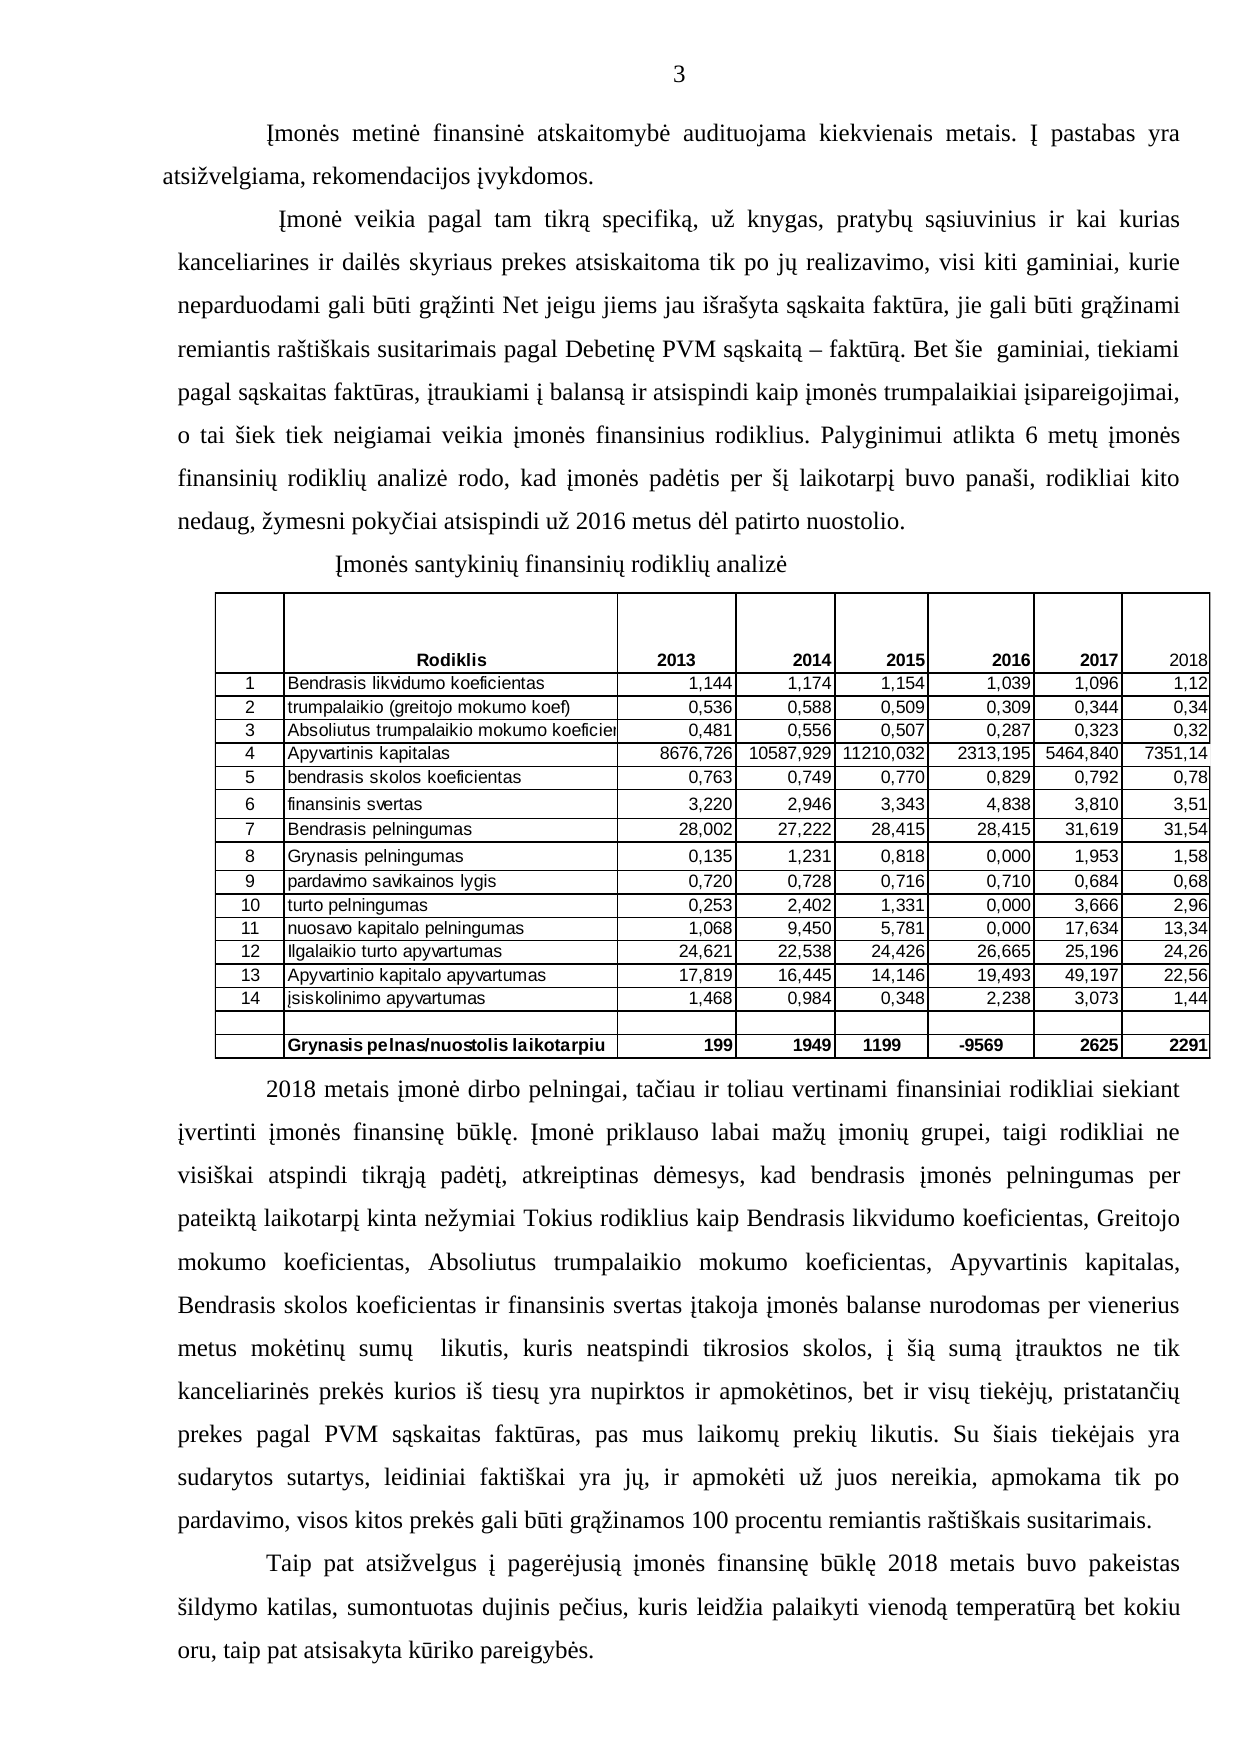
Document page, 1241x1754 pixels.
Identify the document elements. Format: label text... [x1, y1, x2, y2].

list Įmonės santykinių finansinių rodiklių analizė [266, 549, 1181, 578]
list Įmonė veikia pagal tam tikrą specifiką, už knygas, pratybų sąsiuvinius ir kai kurias kanceliarines ir dailės skyriaus prekes atsiskaitoma tik po jų realizavimo, visi kiti gaminiai, kurie neparduodami gali būti grąžinti Net jeigu jiems jau išrašyta sąskaita faktūra, jie gali būti grąžinami remiantis raštiškais susitarimais pagal Debetinę PVM sąskaitą – faktūrą. Bet šie gaminiai, tiekiami pagal sąskaitas faktūras, įtraukiami į balansą ir atsispindi kaip įmonės trumpalaikiai įsipareigojimai, o tai šiek tiek neigiamai veikia įmonės finansinius rodiklius. Palyginimui atlikta 6 metų įmonės finansinių rodiklių analizė rodo, kad įmonės padėtis per šį laikotarpį buvo panaši, rodikliai kito nedaug, žymesni pokyčiai atsispindi už 2016 metus dėl patirto nuostolio. [177, 204, 1181, 535]
list 2018 metais įmonė dirbo pelningai, tačiau ir toliau vertinami finansiniai rodikliai siekiant įvertinti įmonės finansinę būklę. Įmonė priklauso labai mažų įmonių grupei, taigi rodikliai ne visiškai atspindi tikrąją padėtį, atkreiptinas dėmesys, kad bendrasis įmonės pelningumas per pateiktą laikotarpį kinta nežymiai Tokius rodiklius kaip Bendrasis likvidumo koeficientas, Greitojo mokumo koeficientas, Absoliutus trumpalaikio mokumo koeficientas, Apyvartinis kapitalas, Bendrasis skolos koeficientas ir finansinis svertas įtakoja įmonės balanse nurodomas per vienerius metus mokėtinų sumų likutis, kuris neatspindi tikrosios skolos, į šią sumą įtrauktos ne tik kanceliarinės prekės kurios iš tiesų yra nupirktos ir apmokėtinos, bet ir visų tiekėjų, pristatančių prekes pagal PVM sąskaitas faktūras, pas mus laikomų prekių likutis. Su šiais tiekėjais yra sudarytos sutartys, leidiniai faktiškai yra jų, ir apmokėti už juos nereikia, apmokama tik po pardavimo, visos kitos prekės gali būti grąžinamos 100 procentu remiantis raštiškais susitarimais. [177, 1074, 1181, 1534]
list Taip pat atsižvelgus į pagerėjusią įmonės finansinę būklę 2018 metais buvo pakeistas šildymo katilas, sumontuotas dujinis pečius, kuris leidžia palaikyti vienodą temperatūrą bet kokiu oru, taip pat atsisakyta kūriko pareigybės. [177, 1548, 1181, 1663]
list Įmonės metinė finansinė atskaitomybė audituojama kiekvienais metais. Į pastabas yra atsižvelgiama, rekomendacijos įvykdomos. [162, 118, 1181, 190]
